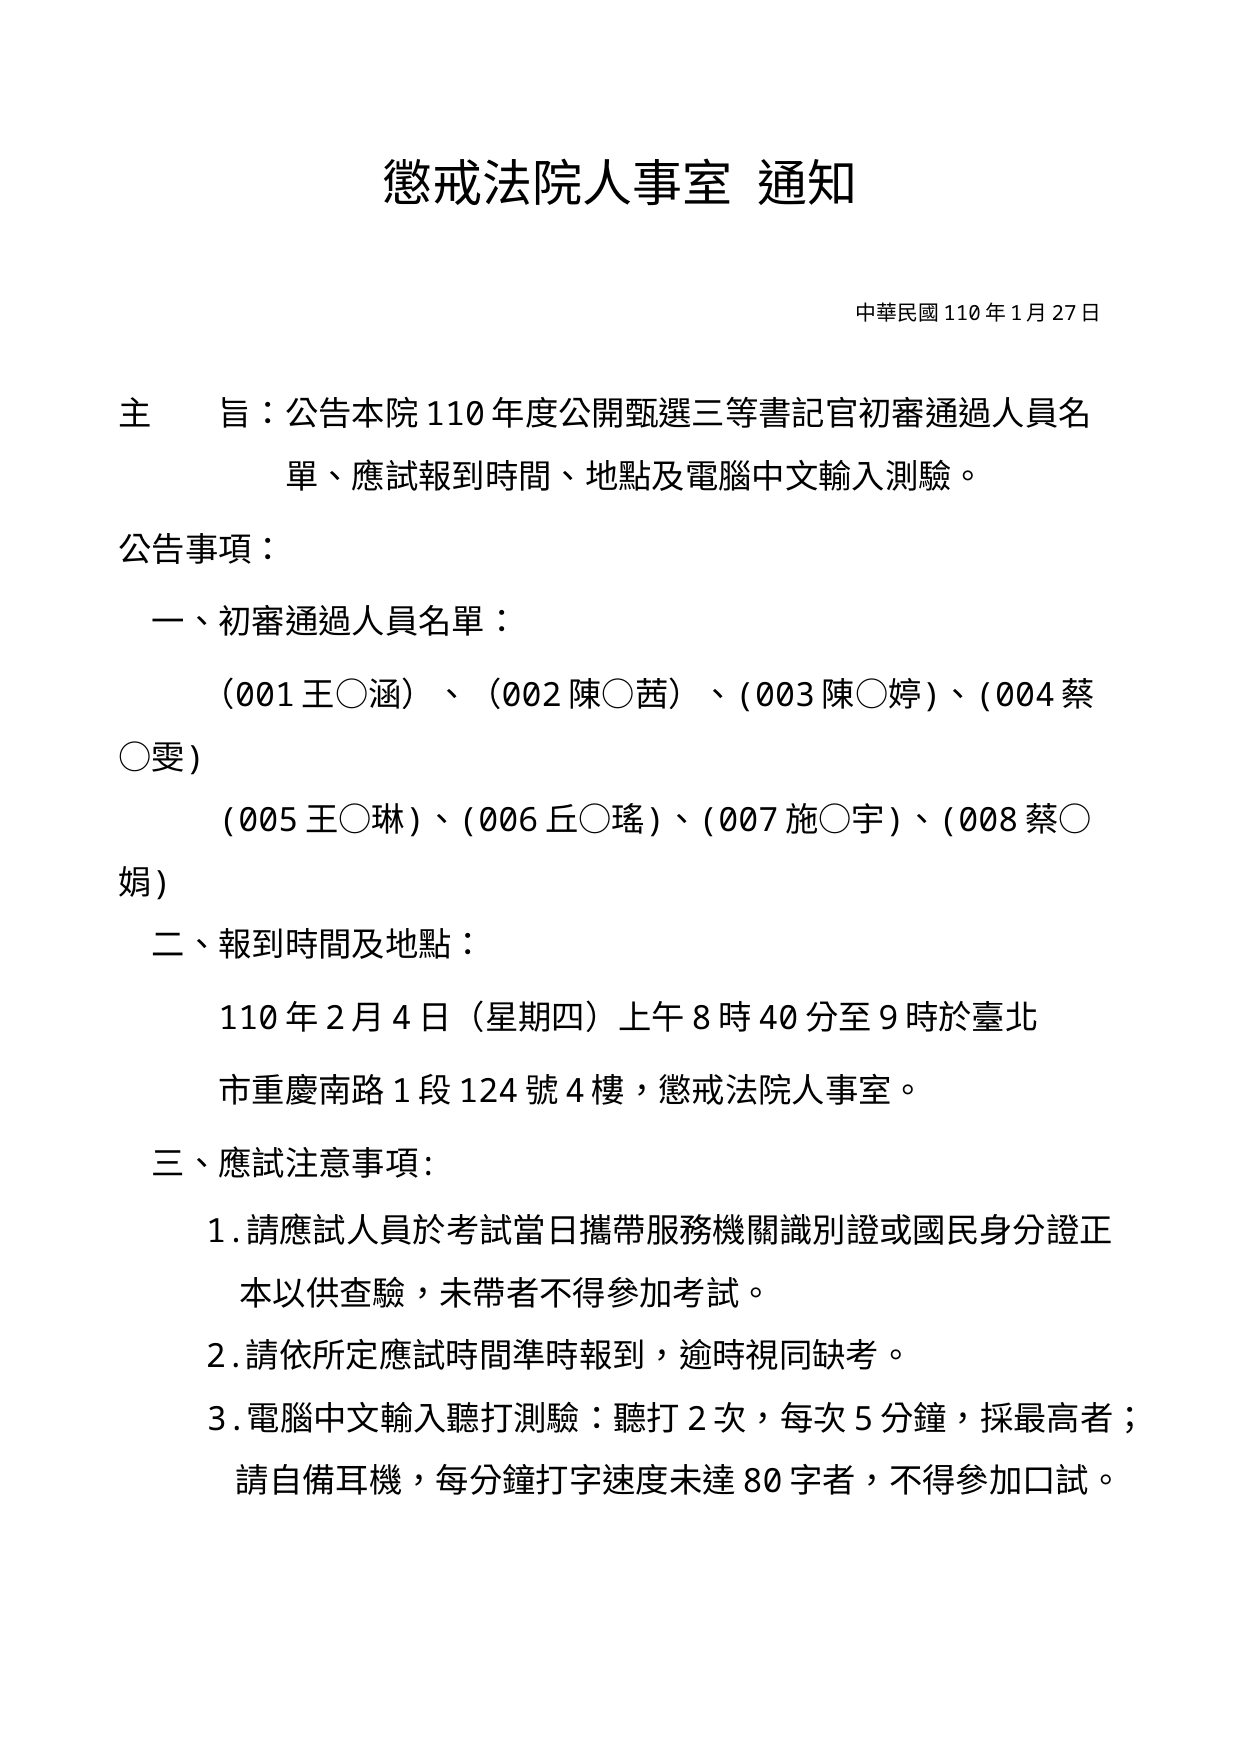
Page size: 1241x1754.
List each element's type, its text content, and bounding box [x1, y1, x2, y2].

text 中華民國110年1月27日 [118, 269, 1101, 332]
text 三、應試注意事項: [118, 1119, 1122, 1182]
text 110年2月4日（星期四）上午8時40分至9時於臺北 [118, 974, 1122, 1036]
text (005王○琳)、(006丘○瑤)、(007施○宇)、(008蔡○娟) [118, 776, 1122, 901]
text （001王○涵）、（002陳○茜）、(003陳○婷)、(004蔡○雯) [118, 651, 1122, 776]
text 3.電腦中文輸入聽打測驗：聽打2次，每次5分鐘，採最高者；請自備耳機，每分鐘打字速度未達80字者，不得參加口試。 [207, 1380, 1122, 1505]
text 公告事項： [118, 505, 1122, 567]
text 二、報到時間及地點： [118, 901, 1122, 963]
text 主 旨：公告本院110年度公開甄選三等書記官初審通過人員名單、應試報到時間、地點及電腦中文輸入測驗。 [118, 369, 1122, 494]
text 市重慶南路1段124號4樓，懲戒法院人事室。 [118, 1047, 1122, 1109]
text 一、初審通過人員名單： [118, 578, 1122, 640]
text 1.請應試人員於考試當日攜帶服務機關識別證或國民身分證正本以供查驗，未帶者不得參加考試。 [206, 1192, 1122, 1317]
text 懲戒法院人事室 通知 [118, 107, 1122, 232]
text 2.請依所定應試時間準時報到，逾時視同缺考。 [156, 1317, 1122, 1380]
